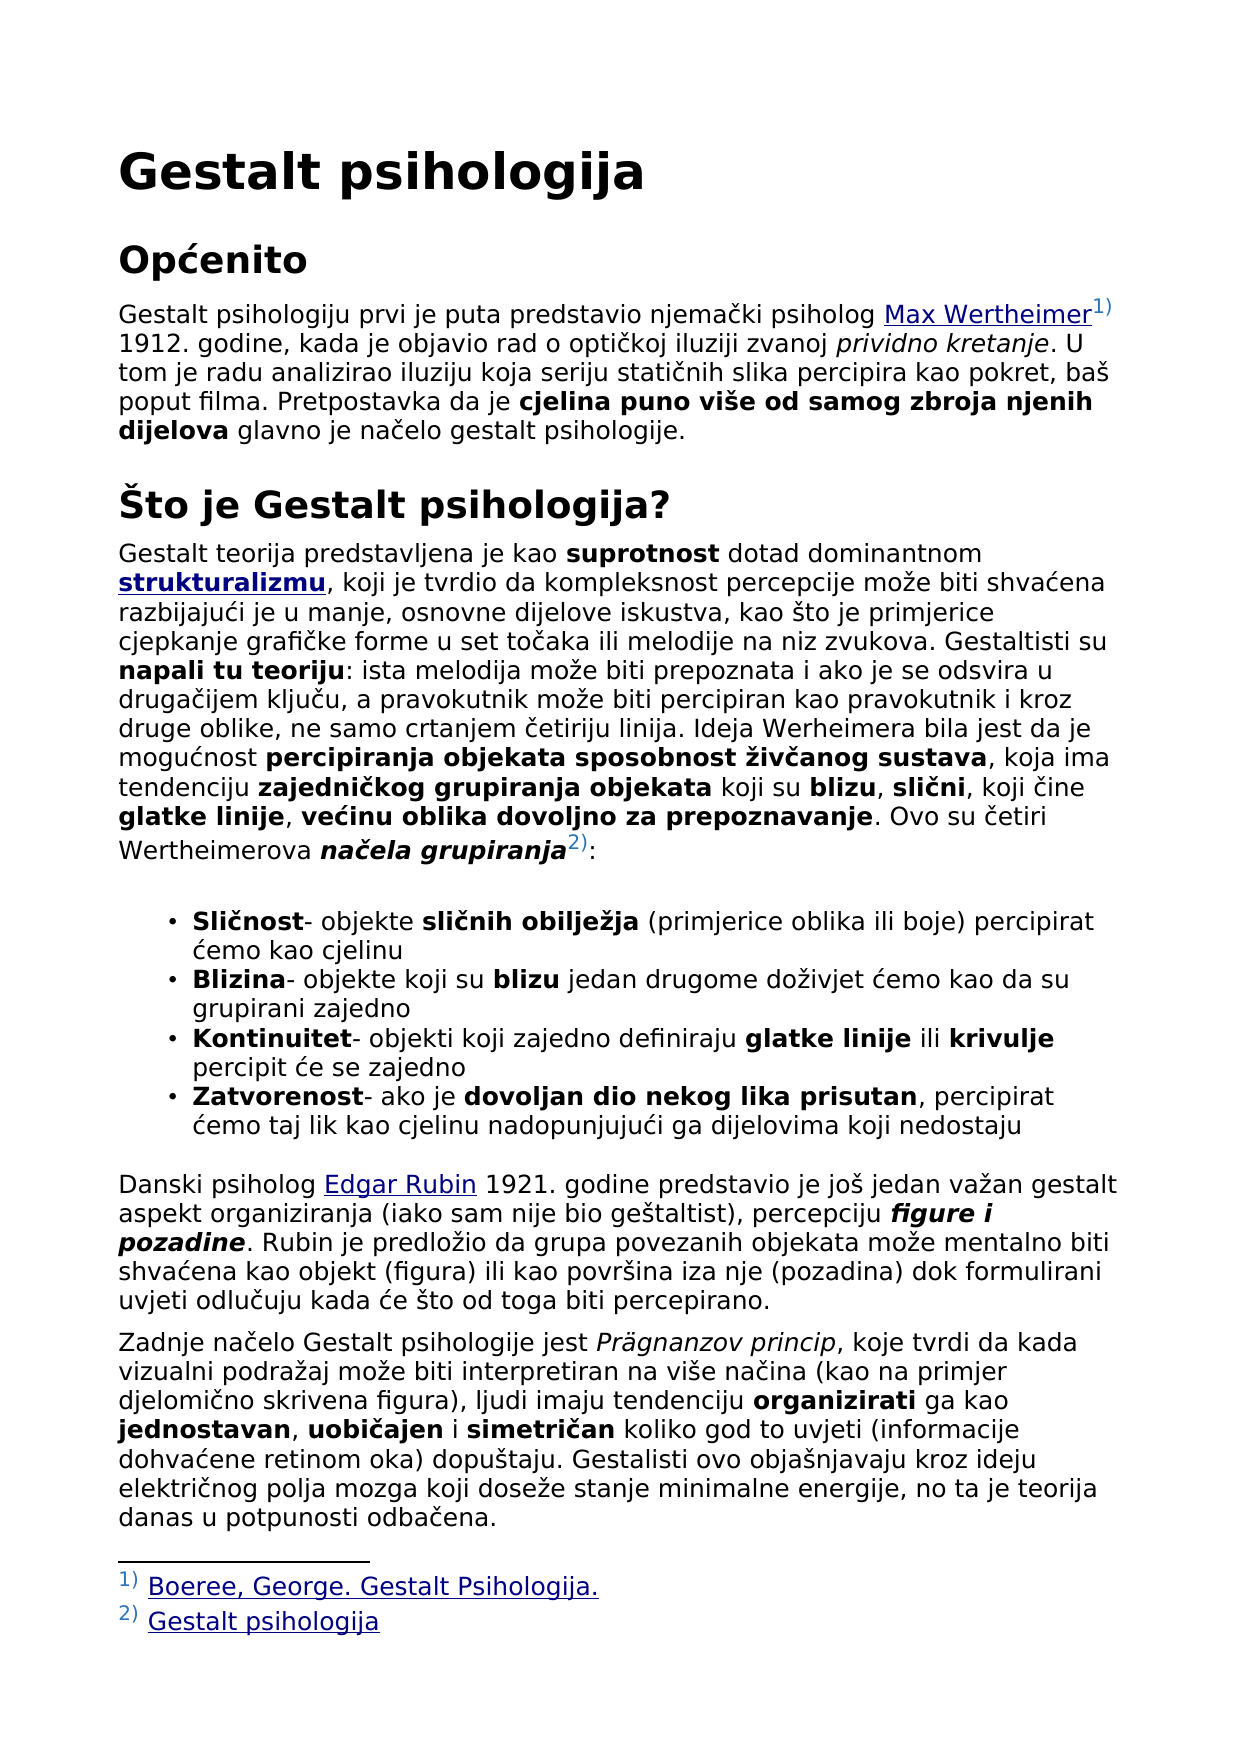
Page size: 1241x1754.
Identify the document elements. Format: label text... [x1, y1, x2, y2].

text Gestalt teorija predstavljena je kao suprotnost dotad dominantnom strukturalizmu, koji je tvrdio da kompleksnost percepcije može biti shvaćena razbijajući je u manje, osnovne dijelove iskustva, kao što je primjerice cjepkanje grafičke forme u set točaka ili melodije na niz zvukova. Gestaltisti su napali tu teoriju: ista melodija može biti prepoznata i ako je se odsvira u drugačijem ključu, a pravokutnik može biti percipiran kao pravokutnik i kroz druge oblike, ne samo crtanjem četiriju linija. Ideja Werheimera bila jest da je mogućnost percipiranja objekata sposobnost živčanog sustava, koja ima tendenciju zajedničkog grupiranja objekata koji su blizu, slični, koji čine glatke linije, većinu oblika dovoljno za prepoznavanje. Ovo su četiri Wertheimerova načela grupiranja: [118, 539, 1122, 865]
text Danski psiholog Edgar Rubin 1921. godine predstavio je još jedan važan gestalt aspekt organiziranja (iako sam nije bio geštaltist), percepciju figure i pozadine. Rubin je predložio da grupa povezanih objekata može mentalno biti shvaćena kao objekt (figura) ili kao površina iza nje (pozadina) dok formulirani uvjeti odlučuju kada će što od toga biti percepirano. [118, 1170, 1122, 1316]
subtitle Što je Gestalt psihologija? [118, 483, 1122, 527]
text Zadnje načelo Gestalt psihologije jest Prägnanzov princip, koje tvrdi da kada vizualni podražaj može biti interpretiran na više načina (kao na primjer djelomično skrivena figura), ljudi imaju tendenciju organizirati ga kao jednostavan, uobičajen i simetričan koliko god to uvjeti (informacije dohvaćene retinom oka) dopuštaju. Gestalisti ovo objašnjavaju kroz ideju električnog polja mozga koji doseže stanje minimalne energije, no ta je teorija danas u potpunosti odbačena. [118, 1328, 1122, 1532]
text Gestalt psihologija [118, 1602, 1122, 1636]
subtitle Gestalt psihologija [118, 143, 1122, 201]
text Gestalt psihologiju prvi je puta predstavio njemački psiholog Max Wertheimer 1912. godine, kada je objavio rad o optičkoj iluziji zvanoj prividno kretanje. U tom je radu analizirao iluziju koja seriju statičnih slika percipira kao pokret, baš poput filma. Pretpostavka da je cjelina puno više od samog zbroja njenih dijelova glavno je načelo gestalt psihologije. [118, 295, 1122, 446]
list Kontinuitet- objekti koji zajedno definiraju glatke linije ili krivulje percipit će se zajedno [177, 1024, 1122, 1082]
text Boeree, George. Gestalt Psihologija. [118, 1568, 1122, 1602]
list Sličnost- objekte sličnih obilježja (primjerice oblika ili boje) percipirat ćemo kao cjelinu [177, 907, 1122, 965]
list Zatvorenost- ako je dovoljan dio nekog lika prisutan, percipirat ćemo taj lik kao cjelinu nadopunjujući ga dijelovima koji nedostaju [177, 1082, 1122, 1140]
subtitle Općenito [118, 239, 1122, 282]
list Blizina- objekte koji su blizu jedan drugome doživjet ćemo kao da su grupirani zajedno [177, 965, 1122, 1024]
